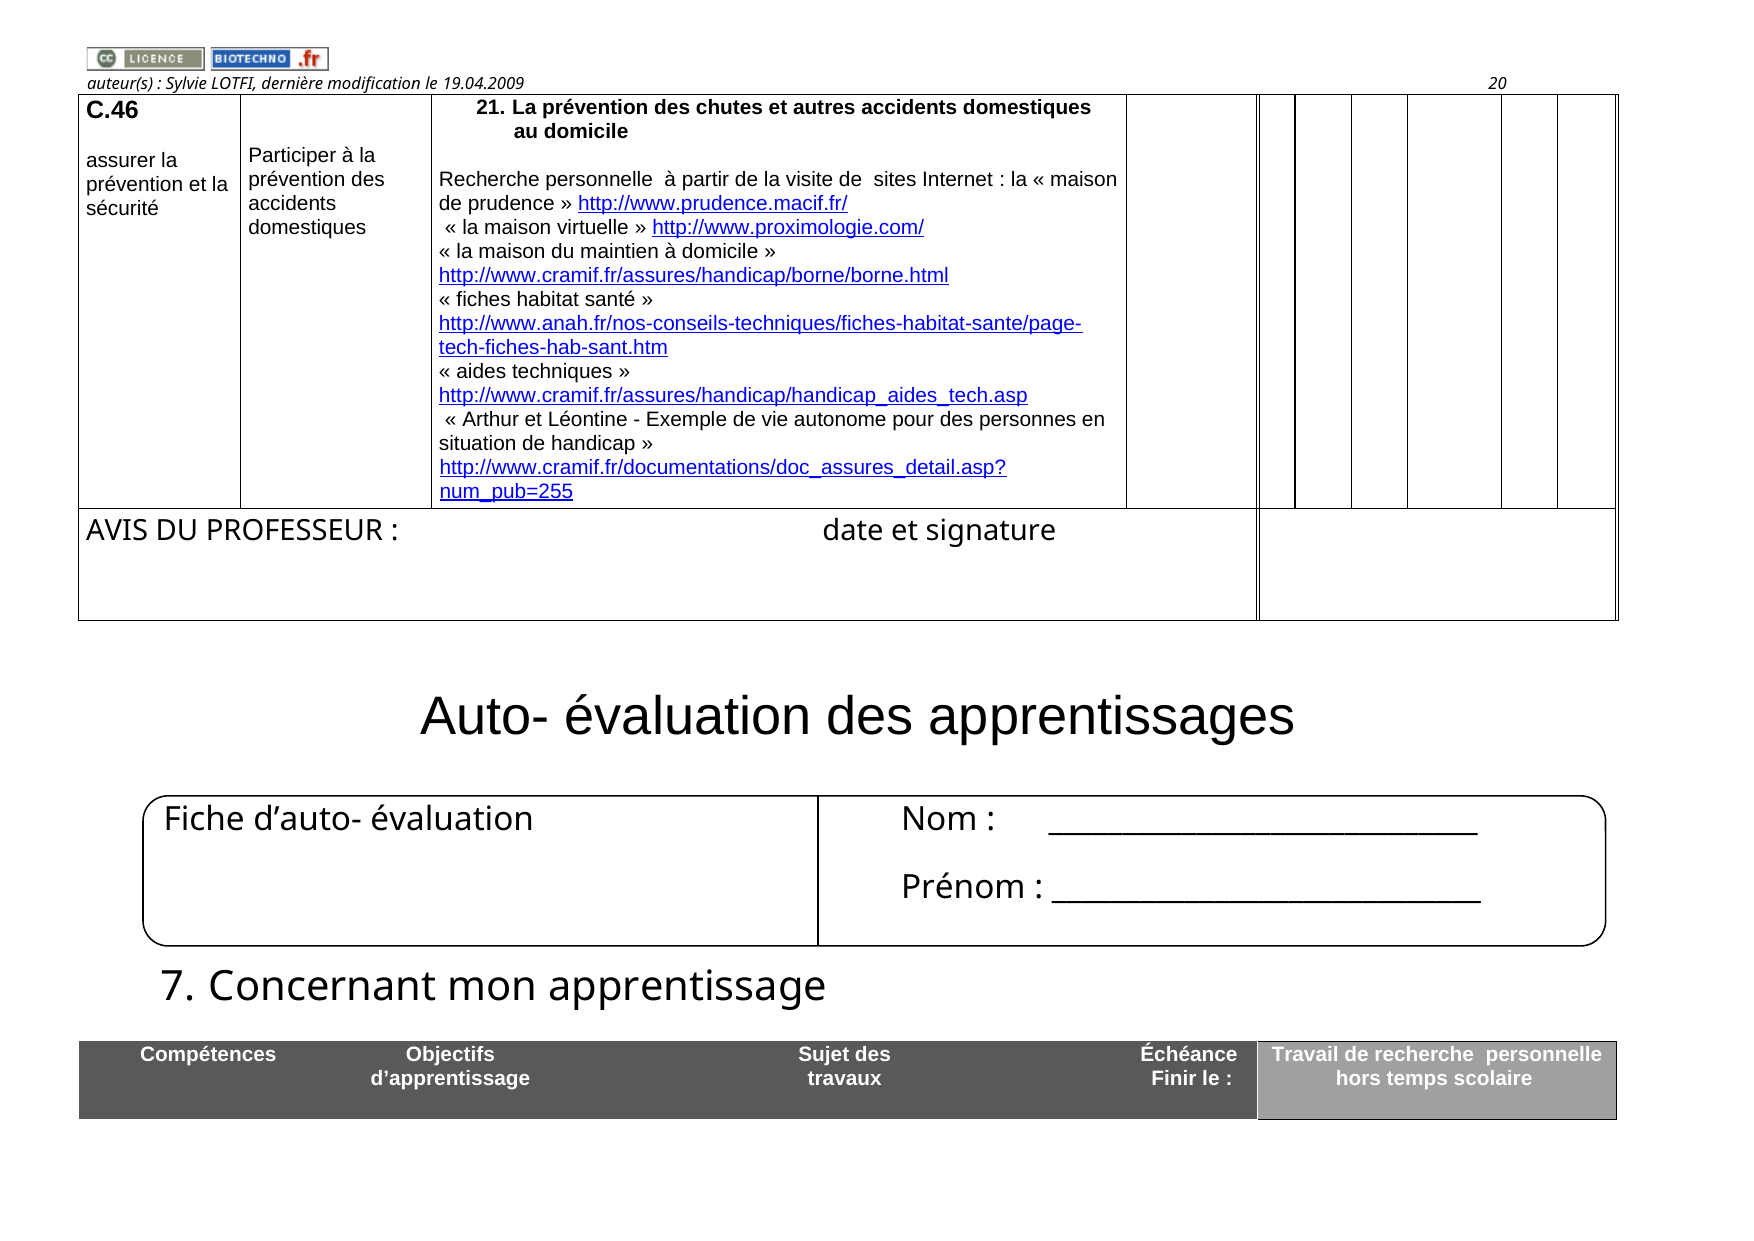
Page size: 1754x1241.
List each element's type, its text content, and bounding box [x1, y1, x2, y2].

table_header Objectifs d’apprentissage [338, 1041, 563, 1119]
picture [86, 47, 205, 71]
table_header Compétences [79, 1041, 338, 1119]
title Auto- évaluation des apprentissages [87, 684, 1630, 746]
table_cell [1558, 95, 1615, 508]
list Concernant mon apprentissage [160, 956, 1630, 1013]
table_cell Participer à la prévention des accidents domestiques [241, 95, 431, 508]
table_cell La prévention des chutes et autres accidents domestiques au domicile Recherche personnelle à partir de la visite de sites Internet : la « maison de prudence » http://www.prudence.macif.fr/ « la maison virtuelle » http://www.proximologie.com/ « la maison du maintien à domicile » http://www.cramif.fr/assures/handicap/borne/borne.html « fiches habitat santé » http://www.anah.fr/nos-conseils-techniques/fiches-habitat-sante/page-tech-fiches-hab-sant.htm « aides techniques » http://www.cramif.fr/assures/handicap/handicap_aides_tech.asp « Arthur et Léontine - Exemple de vie autonome pour des personnes en situation de handicap » http://www.cramif.fr/documentations/doc_assures_detail.asp?num_pub=255 [432, 95, 1126, 508]
table_header Sujet des travaux [563, 1041, 1126, 1119]
text Nom : _____________________________ [819, 795, 1623, 840]
table_cell [1260, 509, 1615, 620]
table_cell [1352, 95, 1407, 508]
text Prénom : _____________________________ [819, 863, 1623, 908]
table_cell [1408, 95, 1501, 508]
table_cell C.46 assurer la prévention et la sécurité [79, 95, 240, 508]
table_header Échéance Finir le : [1126, 1041, 1257, 1119]
text Fiche d’auto- évaluation [163, 795, 818, 840]
text [753, 863, 817, 908]
picture [210, 47, 329, 71]
table_cell [1260, 95, 1294, 508]
table_header Travail de recherche personnelle hors temps scolaire [1258, 1042, 1616, 1119]
table_cell AVIS DU PROFESSEUR : date et signature [79, 509, 1256, 620]
table_cell [1127, 95, 1256, 508]
table_cell [1502, 95, 1557, 508]
table_cell [1296, 95, 1351, 508]
